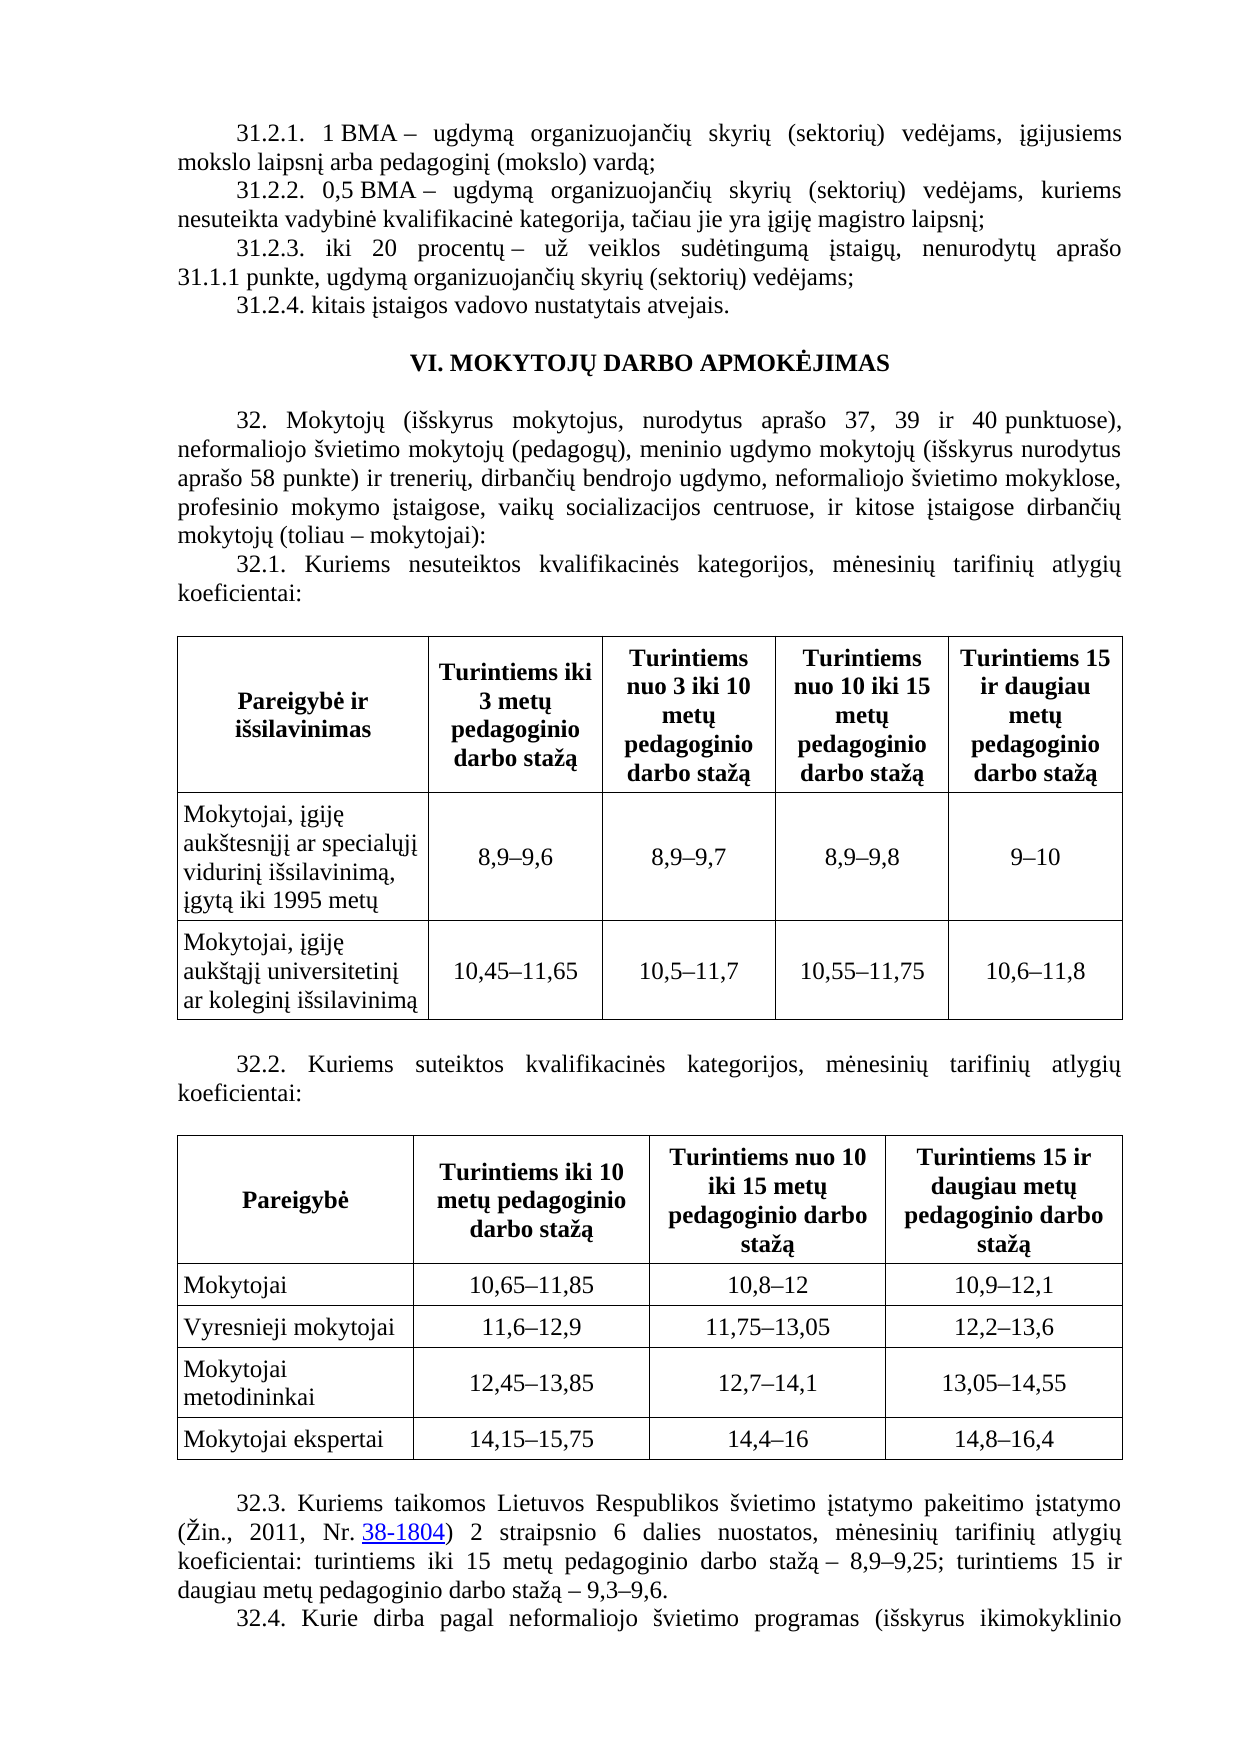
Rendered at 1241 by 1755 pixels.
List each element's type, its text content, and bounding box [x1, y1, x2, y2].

table_header Turintiems 15 ir daugiau metų pedagoginio darbo stažą [949, 637, 1122, 792]
table_cell 12,45–13,85 [414, 1348, 649, 1417]
table_cell 11,6–12,9 [414, 1306, 649, 1347]
table_cell 10,65–11,85 [414, 1264, 649, 1305]
table_cell 13,05–14,55 [886, 1348, 1122, 1417]
text 31.2.2. 0,5 BMA – ugdymą organizuojančių skyrių (sektorių) vedėjams, kuriems nesuteikta vadybinė kvalifikacinė kategorija, tačiau jie yra įgiję magistro laipsnį; [177, 176, 1122, 233]
table_cell 10,55–11,75 [776, 921, 948, 1019]
table_cell 14,4–16 [650, 1418, 885, 1459]
table_cell 10,9–12,1 [886, 1264, 1122, 1305]
text VI. MOKYTOJŲ DARBO APMOKĖJIMAS [177, 348, 1122, 377]
text 32.4. Kurie dirba pagal neformaliojo švietimo programas (išskyrus ikimokyklinio [177, 1603, 1122, 1632]
text 32.2. Kuriems suteiktos kvalifikacinės kategorijos, mėnesinių tarifinių atlygių koeficientai: [177, 1049, 1122, 1107]
table_cell Mokytojai, įgiję aukštesnįjį ar specialųjį vidurinį išsilavinimą, įgytą iki 1995 metų [178, 793, 428, 920]
table_header Pareigybė ir išsilavinimas [178, 637, 428, 792]
table_cell 10,5–11,7 [603, 921, 775, 1019]
table_cell 8,9–9,8 [776, 793, 948, 920]
table_header Turintiems iki 10 metų pedagoginio darbo stažą [414, 1136, 649, 1263]
table_cell 14,8–16,4 [886, 1418, 1122, 1459]
text 32.3. Kuriems taikomos Lietuvos Respublikos švietimo įstatymo pakeitimo įstatymo (Žin., 2011, Nr. 38-1804) 2 straipsnio 6 dalies nuostatos, mėnesinių tarifinių atlygių koeficientai: turintiems iki 15 metų pedagoginio darbo stažą – 8,9–9,25; turintiems 15 ir daugiau metų pedagoginio darbo stažą – 9,3–9,6. [177, 1488, 1122, 1603]
table_cell 9–10 [949, 793, 1122, 920]
table_cell 14,15–15,75 [414, 1418, 649, 1459]
table_cell 10,6–11,8 [949, 921, 1122, 1019]
table_header Turintiems iki 3 metų pedagoginio darbo stažą [429, 637, 602, 792]
table_cell 12,7–14,1 [650, 1348, 885, 1417]
table_cell 8,9–9,7 [603, 793, 775, 920]
table_cell Mokytojai, įgiję aukštąjį universitetinį ar koleginį išsilavinimą [178, 921, 428, 1019]
table_cell Mokytojai metodininkai [178, 1348, 413, 1417]
table_header Pareigybė [178, 1136, 413, 1263]
table_header Turintiems 15 ir daugiau metų pedagoginio darbo stažą [886, 1136, 1122, 1263]
text 32.1. Kuriems nesuteiktos kvalifikacinės kategorijos, mėnesinių tarifinių atlygių koeficientai: [177, 549, 1122, 607]
table_cell 11,75–13,05 [650, 1306, 885, 1347]
text 32. Mokytojų (išskyrus mokytojus, nurodytus aprašo 37, 39 ir 40 punktuose), neformaliojo švietimo mokytojų (pedagogų), meninio ugdymo mokytojų (išskyrus nurodytus aprašo 58 punkte) ir trenerių, dirbančių bendrojo ugdymo, neformaliojo švietimo mokyklose, profesinio mokymo įstaigose, vaikų socializacijos centruose, ir kitose įstaigose dirbančių mokytojų (toliau – mokytojai): [177, 406, 1122, 549]
table_cell 10,8–12 [650, 1264, 885, 1305]
table_cell Mokytojai [178, 1264, 413, 1305]
text 31.2.1. 1 BMA – ugdymą organizuojančių skyrių (sektorių) vedėjams, įgijusiems mokslo laipsnį arba pedagoginį (mokslo) vardą; [177, 118, 1122, 176]
table_cell 10,45–11,65 [429, 921, 602, 1019]
table_header Turintiems nuo 3 iki 10 metų pedagoginio darbo stažą [603, 637, 775, 792]
table_header Turintiems nuo 10 iki 15 metų pedagoginio darbo stažą [650, 1136, 885, 1263]
table_header Turintiems nuo 10 iki 15 metų pedagoginio darbo stažą [776, 637, 948, 792]
table_cell Mokytojai ekspertai [178, 1418, 413, 1459]
text 31.2.3. iki 20 procentų – už veiklos sudėtingumą įstaigų, nenurodytų aprašo 31.1.1 punkte, ugdymą organizuojančių skyrių (sektorių) vedėjams; [177, 233, 1122, 291]
table_cell Vyresnieji mokytojai [178, 1306, 413, 1347]
text 31.2.4. kitais įstaigos vadovo nustatytais atvejais. [177, 291, 1122, 319]
table_cell 8,9–9,6 [429, 793, 602, 920]
table_cell 12,2–13,6 [886, 1306, 1122, 1347]
